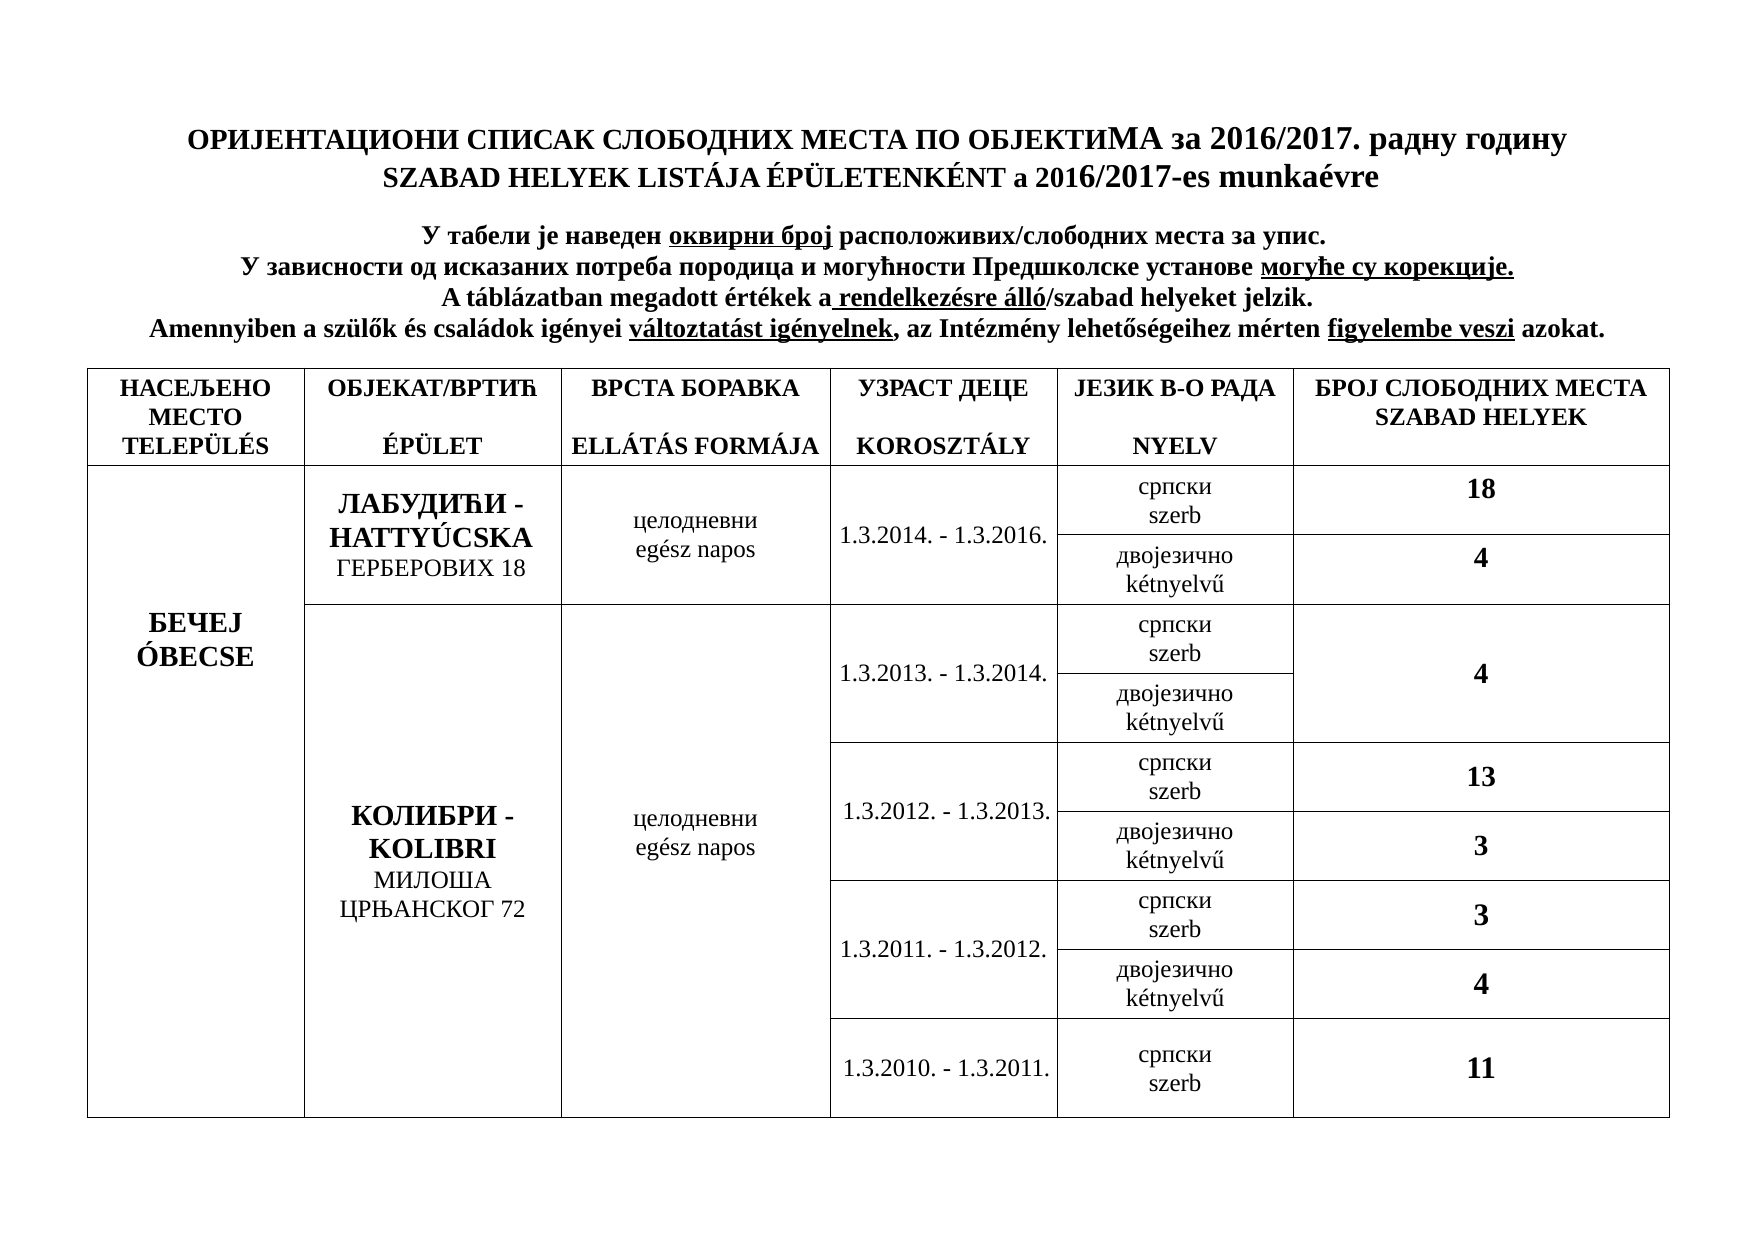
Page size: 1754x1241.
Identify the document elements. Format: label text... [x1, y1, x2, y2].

table_cell српски szerb [1058, 881, 1293, 949]
table_header БРОЈ СЛОБОДНИХ МЕСТА SZABAD HELYEK [1294, 369, 1669, 465]
table_cell 3 [1294, 881, 1669, 949]
text A táblázatban megadott értékek a rendelkezésre álló/szabad helyeket jelzik. [118, 281, 1636, 312]
text У табели је наведен оквирни број расположивих/слободних места за упис. [118, 219, 1636, 250]
table_cell 4 [1294, 535, 1669, 603]
table_cell 1.3.2011. - 1.3.2012. [831, 881, 1057, 1018]
table_cell српски szerb [1058, 743, 1293, 811]
table_header УЗРАСТ ДЕЦЕ KOROSZTÁLY [831, 369, 1057, 465]
text Amennyiben a szülők és családok igényei változtatást igényelnek, az Intézmény lehetőségeihez mérten figyelembe veszi azokat. [118, 312, 1636, 343]
table_cell целодневни egész napos [562, 605, 830, 1117]
table_cell 1.3.2012. - 1.3.2013. [831, 743, 1057, 880]
table_cell 4 [1294, 605, 1669, 742]
table_cell целодневни egész napos [562, 466, 830, 603]
table_cell 18 [1294, 466, 1669, 534]
table_cell 3 [1294, 812, 1669, 880]
table_cell двојезично kétnyelvű [1058, 674, 1293, 742]
table_header ВРСТА БОРАВКА ELLÁTÁS FORMÁJA [562, 369, 830, 465]
table_header НАСЕЉЕНО МЕСТО TELEPÜLÉS [88, 369, 304, 465]
table_cell 4 [1294, 950, 1669, 1018]
table_cell двојезично kétnyelvű [1058, 535, 1293, 603]
table_cell cрпски szerb [1058, 605, 1293, 672]
table_cell cрпски szerb [1058, 1019, 1293, 1117]
table_cell КОЛИБРИ - KOLIBRI МИЛОША ЦРЊАНСКОГ 72 [305, 605, 561, 1117]
table_cell двојезично kétnyelvű [1058, 950, 1293, 1018]
table_cell 1.3.2014. - 1.3.2016. [831, 466, 1057, 603]
table_header ЈЕЗИК В-О РАДА NYELV [1058, 369, 1293, 465]
text ОРИЈЕНТАЦИОНИ СПИСАК СЛОБОДНИХ МЕСТА ПО ОБЈЕКТИМА за 2016/2017. радну годину [118, 118, 1636, 156]
table_header ОБЈЕКАТ/ВРТИЋ ÉPÜLET [305, 369, 561, 465]
table_cell БЕЧЕЈ ÓBECSE [88, 466, 304, 1117]
table_cell 1.3.2010. - 1.3.2011. [831, 1019, 1057, 1117]
table_cell 1.3.2013. - 1.3.2014. [831, 605, 1057, 742]
table_cell двојезично kétnyelvű [1058, 812, 1293, 880]
text У зависности од исказаних потреба породица и могућности Предшколске установе могуће су корекције. [118, 250, 1636, 281]
table_cell 11 [1294, 1019, 1669, 1117]
text SZABAD HELYEK LISTÁJA ÉPÜLETENKÉNT a 2016/2017-es munkaévre [118, 156, 1636, 195]
table_cell 13 [1294, 743, 1669, 811]
table_cell cрпски szerb [1058, 466, 1293, 534]
table_cell ЛАБУДИЋИ - HATTYÚCSKA ГЕРБЕРОВИХ 18 [305, 466, 561, 603]
